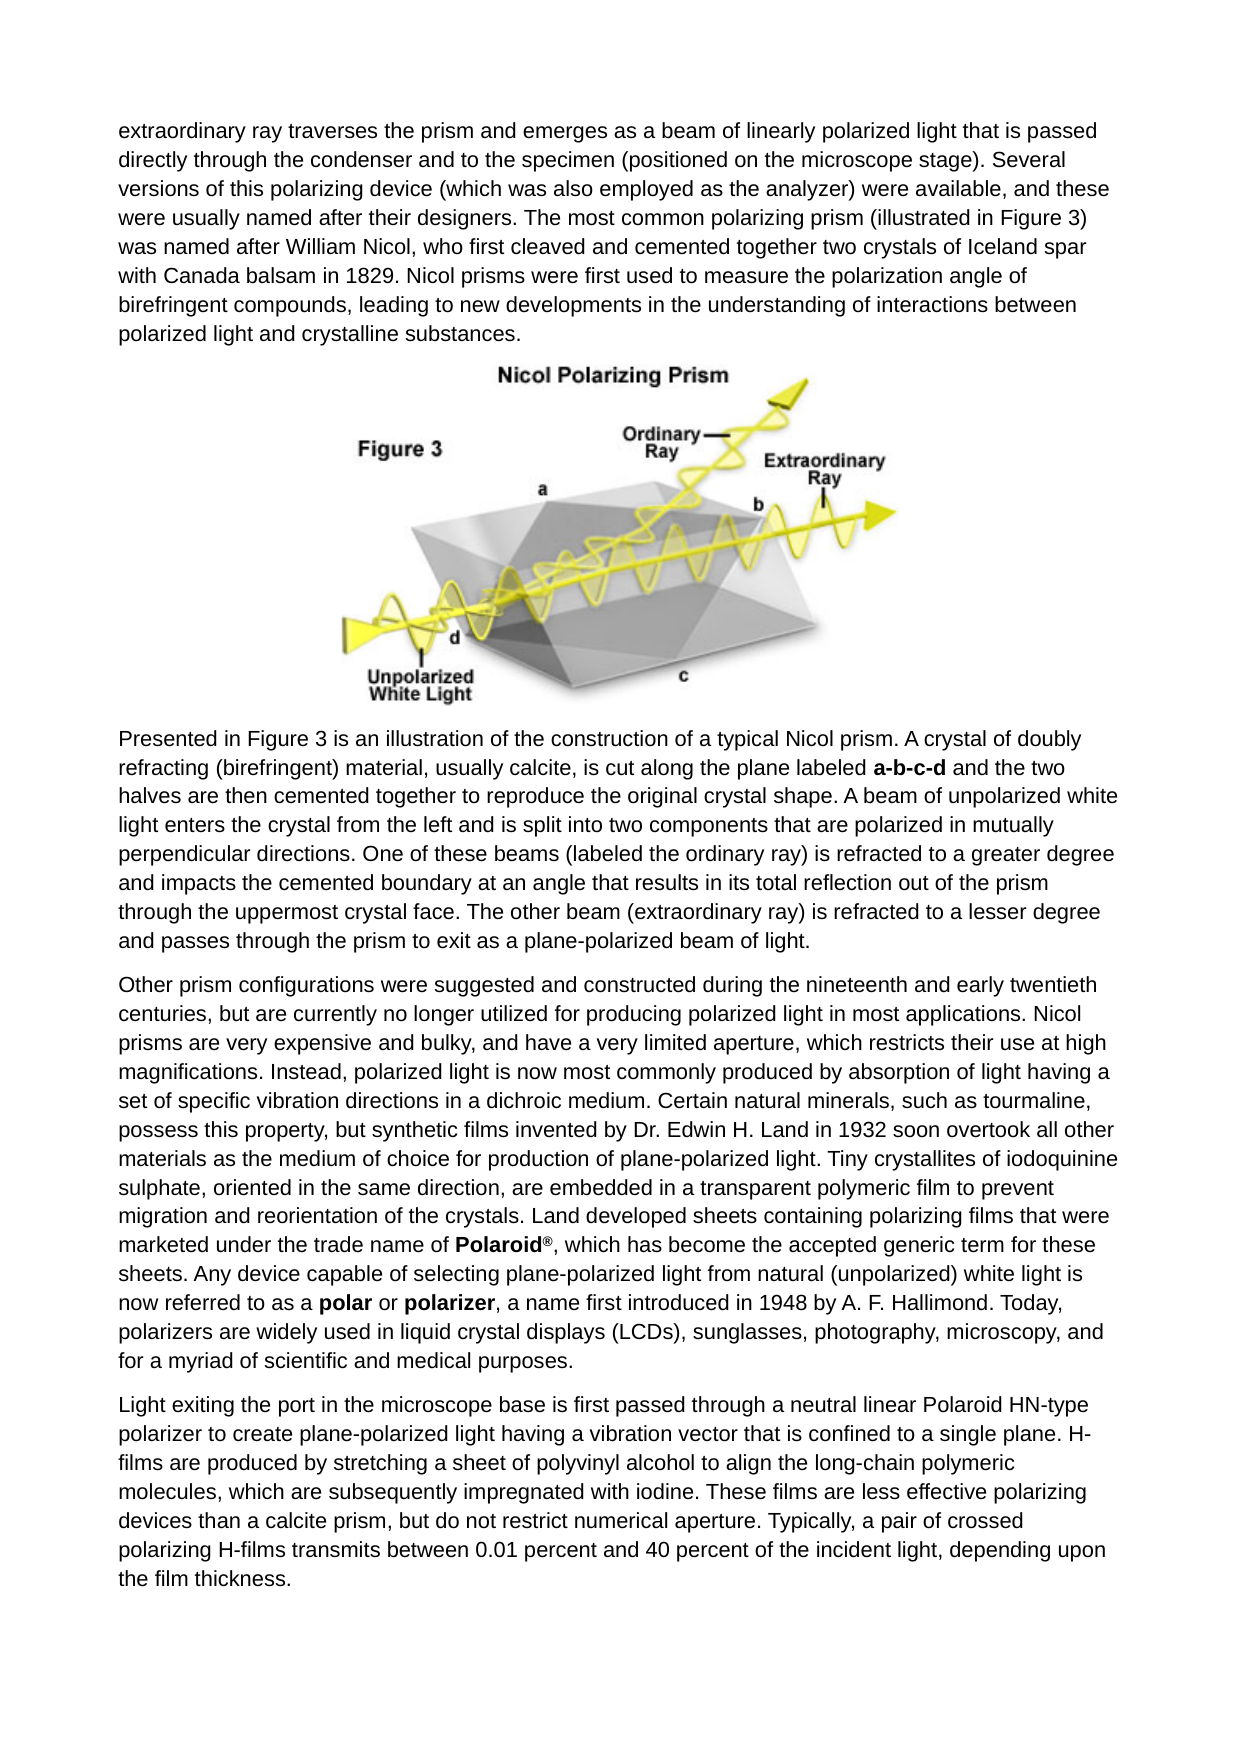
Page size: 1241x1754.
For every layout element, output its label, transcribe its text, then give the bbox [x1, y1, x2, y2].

text Light exiting the port in the microscope base is first passed through a neutral linear Polaroid HN-type polarizer to create plane-polarized light having a vibration vector that is confined to a single plane. H-films are produced by stretching a sheet of polyvinyl alcohol to align the long-chain polymeric molecules, which are subsequently impregnated with iodine. These films are less effective polarizing devices than a calcite prism, but do not restrict numerical aperture. Typically, a pair of crossed polarizing H-films transmits between 0.01 percent and 40 percent of the incident light, depending upon the film thickness. [118, 1392, 1122, 1591]
text extraordinary ray traverses the prism and emerges as a beam of linearly polarized light that is passed directly through the condenser and to the specimen (positioned on the microscope stage). Several versions of this polarizing device (which was also employed as the analyzer) were available, and these were usually named after their designers. The most common polarizing prism (illustrated in Figure 3) was named after William Nicol, who first cleaved and cemented together two crystals of Iceland spar with Canada balsam in 1829. Nicol prisms were first used to measure the polarization angle of birefringent compounds, leading to new developments in the understanding of interactions between polarized light and crystalline substances. [118, 118, 1122, 346]
text Presented in Figure 3 is an illustration of the construction of a typical Nicol prism. A crystal of doubly refracting (birefringent) material, usually calcite, is cut along the plane labeled a-b-c-d and the two halves are then cemented together to reproduce the original crystal shape. A beam of unpolarized white light enters the crystal from the left and is split into two components that are polarized in mutually perpendicular directions. One of these beams (labeled the ordinary ray) is refracted to a greater degree and impacts the cemented boundary at an angle that results in its total reflection out of the prism through the uppermost crystal face. The other beam (extraordinary ray) is refracted to a lesser degree and passes through the prism to exit as a plane-polarized beam of light. [118, 725, 1122, 953]
picture [341, 364, 899, 707]
text Other prism configurations were suggested and constructed during the nineteenth and early twentieth centuries, but are currently no longer utilized for producing polarized light in most applications. Nicol prisms are very expensive and bulky, and have a very limited aperture, which restricts their use at high magnifications. Instead, polarized light is now most commonly produced by absorption of light having a set of specific vibration directions in a dichroic medium. Certain natural minerals, such as tourmaline, possess this property, but synthetic films invented by Dr. Edwin H. Land in 1932 soon overtook all other materials as the medium of choice for production of plane-polarized light. Tiny crystallites of iodoquinine sulphate, oriented in the same direction, are embedded in a transparent polymeric film to prevent migration and reorientation of the crystals. Land developed sheets containing polarizing films that were marketed under the trade name of Polaroid®, which has become the accepted generic term for these sheets. Any device capable of selecting plane-polarized light from natural (unpolarized) white light is now referred to as a polar or polarizer, a name first introduced in 1948 by A. F. Hallimond. Today, polarizers are widely used in liquid crystal displays (LCDs), sunglasses, photography, microscopy, and for a myriad of scientific and medical purposes. [118, 972, 1122, 1373]
